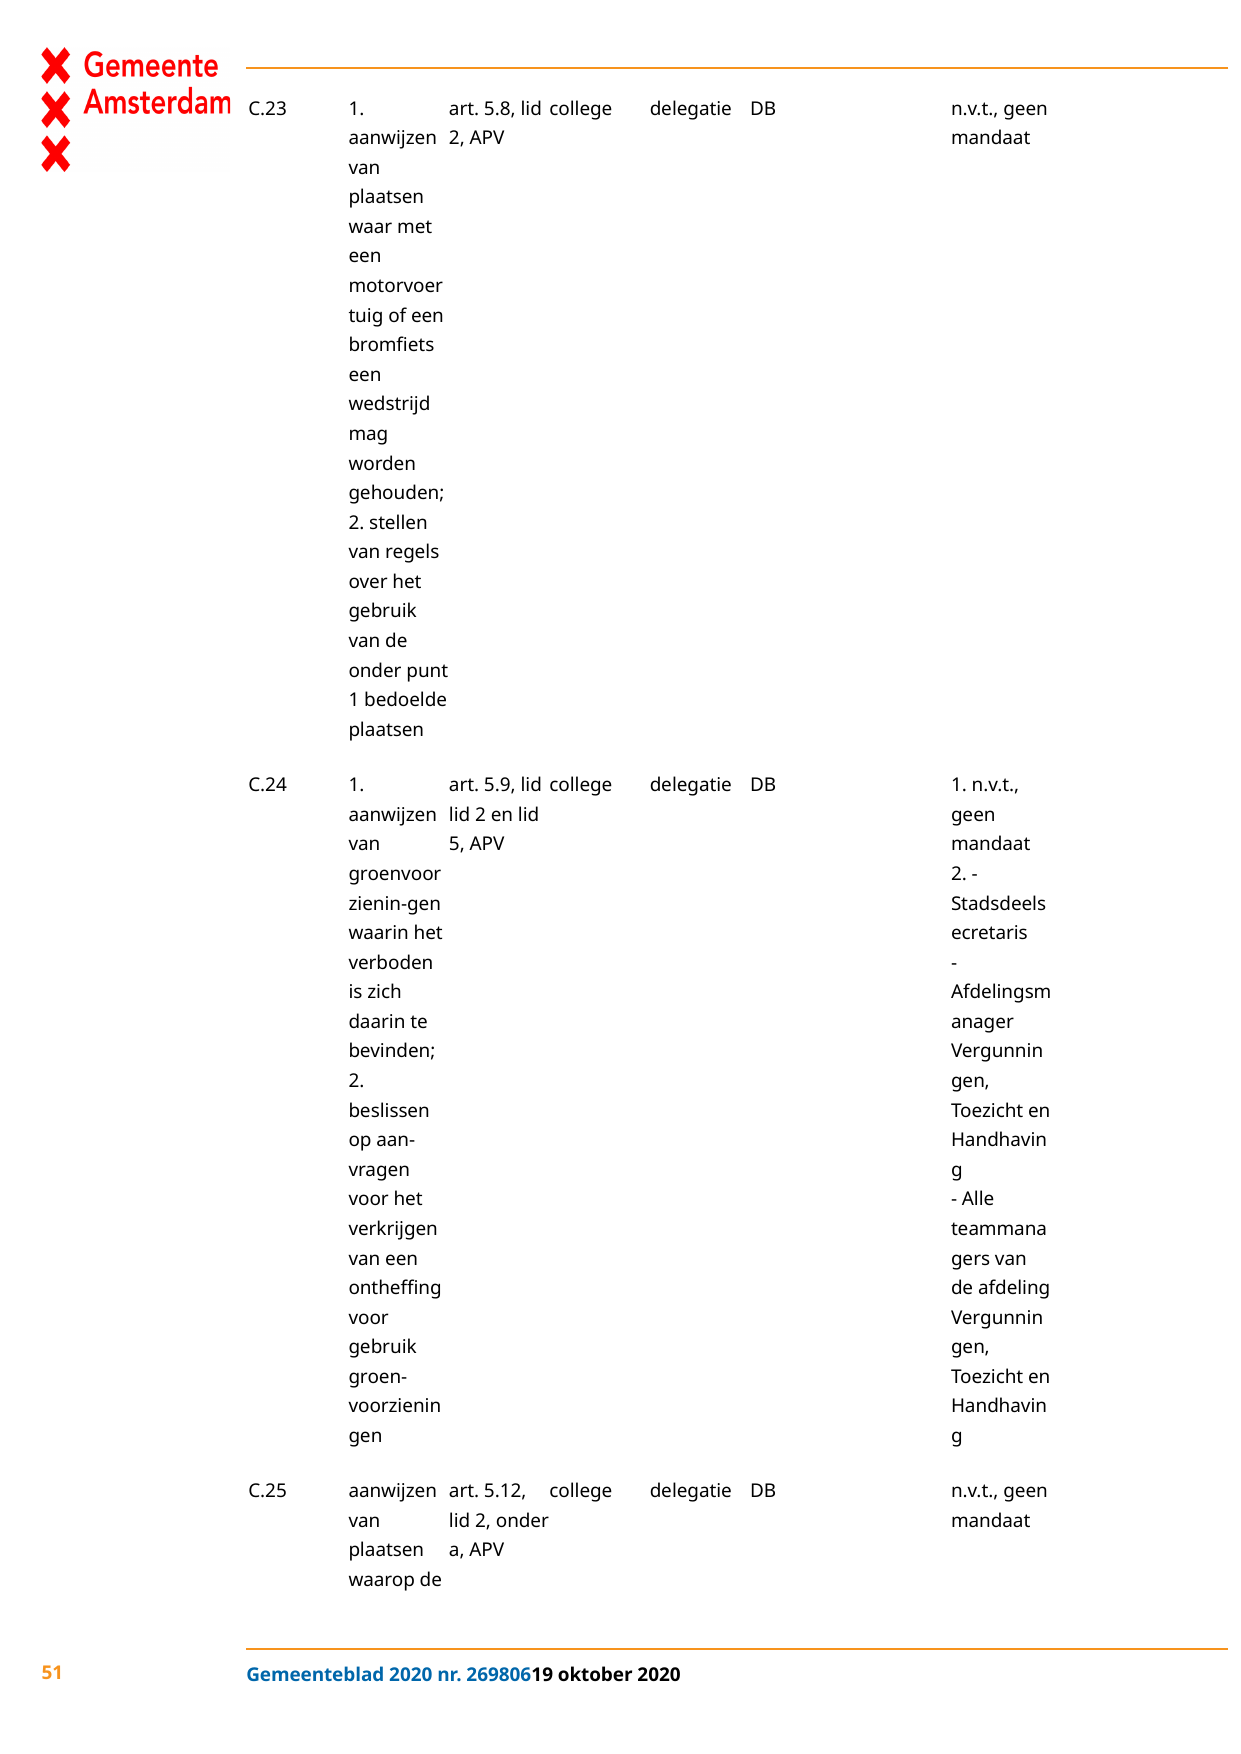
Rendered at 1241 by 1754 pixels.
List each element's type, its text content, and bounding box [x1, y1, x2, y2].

table_cell n.v.t., geen mandaat [951, 1478, 1051, 1592]
table_cell [850, 1478, 951, 1592]
table_cell C.24 [248, 771, 348, 1477]
table_cell college [549, 771, 649, 1477]
table_cell DB [750, 95, 850, 771]
table_cell delegatie [650, 771, 750, 1477]
picture [41, 47, 231, 172]
table_cell [1051, 771, 1152, 1477]
table_cell DB [750, 771, 850, 1477]
table_cell 1. n.v.t., geen mandaat 2. - Stadsdeelsecretaris - Afdelingsmanager Vergunningen, Toezicht en Handhaving - Alle teammanagers van de afdeling Vergunningen, Toezicht en Handhaving [951, 771, 1051, 1477]
table_cell art. 5.9, lid lid 2 en lid 5, APV [449, 771, 549, 1477]
table_cell aanwijzen van plaatsen waarop de [348, 1478, 449, 1592]
table_cell college [549, 1478, 649, 1592]
table_cell C.23 [248, 95, 348, 771]
table_cell DB [750, 1478, 850, 1592]
table_cell college [549, 95, 649, 771]
table_cell art. 5.8, lid 2, APV [449, 95, 549, 771]
table_cell [1051, 95, 1152, 771]
table_cell 1. aanwijzen van plaatsen waar met een motorvoertuig of een bromfiets een wedstrijd mag worden gehouden; 2. stellen van regels over het gebruik van de onder punt 1 bedoelde plaatsen [348, 95, 449, 771]
table_cell art. 5.12, lid 2, onder a, APV [449, 1478, 549, 1592]
table_cell [850, 95, 951, 771]
table_cell delegatie [650, 95, 750, 771]
table_cell delegatie [650, 1478, 750, 1592]
table_cell C.25 [248, 1478, 348, 1592]
table_cell [850, 771, 951, 1477]
table_cell n.v.t., geen mandaat [951, 95, 1051, 771]
table_cell 1. aanwijzen van groenvoorzienin-gen waarin het verboden is zich daarin te bevinden; 2. beslissen op aan-vragen voor het verkrijgen van een ontheffing voor gebruik groen-voorzieningen [348, 771, 449, 1477]
table_cell [1051, 1478, 1152, 1592]
